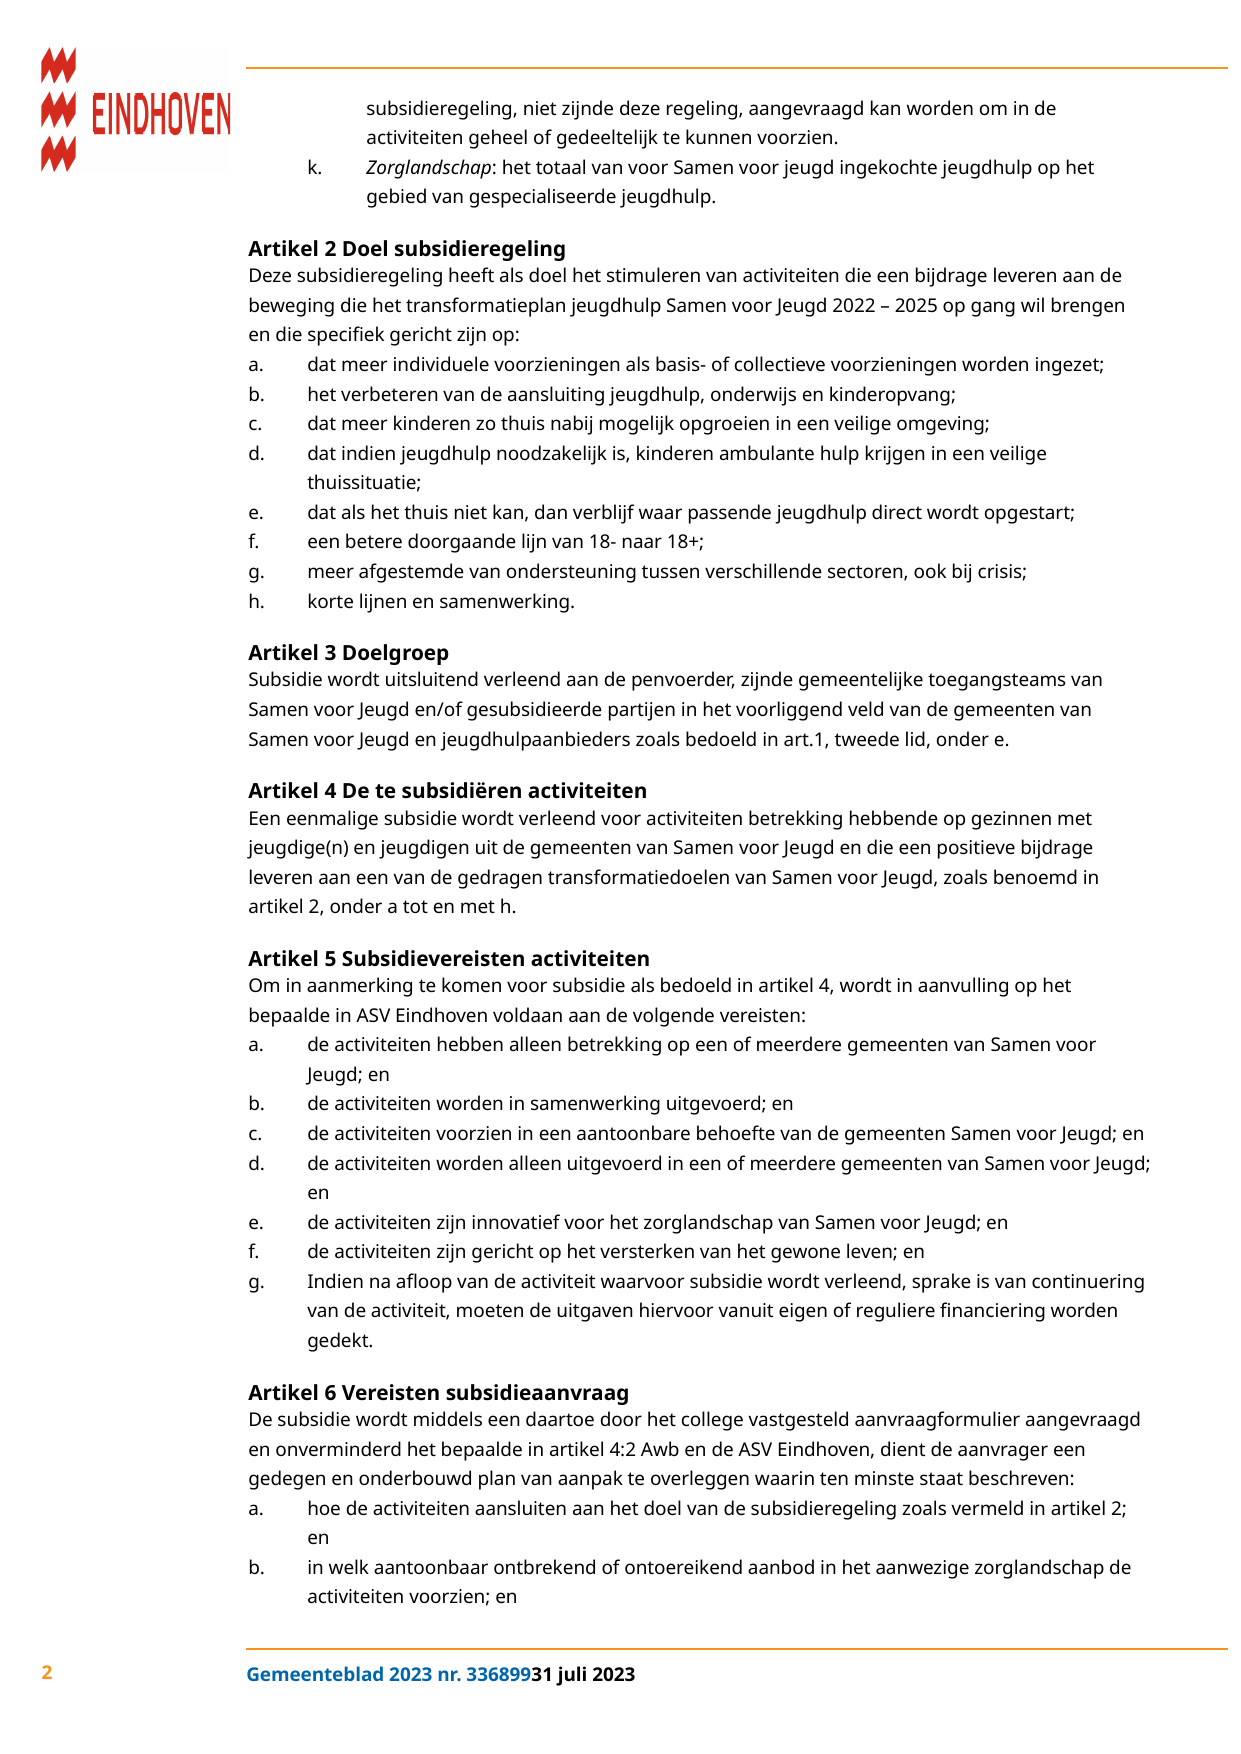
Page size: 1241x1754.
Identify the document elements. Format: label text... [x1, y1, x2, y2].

list dat indien jeugdhulp noodzakelijk is, kinderen ambulante hulp krijgen in een veilige thuissituatie; [248, 440, 1152, 495]
list dat meer kinderen zo thuis nabij mogelijk opgroeien in een veilige omgeving; [248, 410, 1152, 436]
list de activiteiten zijn innovatief voor het zorglandschap van Samen voor Jeugd; en [248, 1209, 1152, 1235]
list Indien na afloop van de activiteit waarvoor subsidie wordt verleend, sprake is van continuering van de activiteit, moeten de uitgaven hiervoor vanuit eigen of reguliere financiering worden gedekt. [248, 1268, 1152, 1353]
list in welk aantoonbaar ontbrekend of ontoereikend aanbod in het aanwezige zorglandschap de activiteiten voorzien; en [248, 1554, 1152, 1609]
text Artikel 6 Vereisten subsidieaanvraag [248, 1378, 1152, 1406]
list hoe de activiteiten aansluiten aan het doel van de subsidieregeling zoals vermeld in artikel 2; en [248, 1495, 1152, 1550]
list korte lijnen en samenwerking. [248, 588, 1152, 613]
text Subsidie wordt uitsluitend verleend aan de penvoerder, zijnde gemeentelijke toegangsteams van Samen voor Jeugd en/of gesubsidieerde partijen in het voorliggend veld van de gemeenten van Samen voor Jeugd en jeugdhulpaanbieders zoals bedoeld in art.1, tweede lid, onder e. [248, 667, 1152, 752]
list Zorglandschap: het totaal van voor Samen voor jeugd ingekochte jeugdhulp op het gebied van gespecialiseerde jeugdhulp. [307, 154, 1152, 209]
list dat meer individuele voorzieningen als basis- of collectieve voorzieningen worden ingezet; [248, 351, 1152, 377]
list de activiteiten worden alleen uitgevoerd in een of meerdere gemeenten van Samen voor Jeugd; en [248, 1150, 1152, 1205]
list de activiteiten hebben alleen betrekking op een of meerdere gemeenten van Samen voor Jeugd; en [248, 1031, 1152, 1087]
text Artikel 3 Doelgroep [248, 638, 1152, 667]
list dat als het thuis niet kan, dan verblijf waar passende jeugdhulp direct wordt opgestart; [248, 499, 1152, 525]
text De subsidie wordt middels een daartoe door het college vastgesteld aanvraagformulier aangevraagd en onverminderd het bepaalde in artikel 4:2 Awb en de ASV Eindhoven, dient de aanvrager een gedegen en onderbouwd plan van aanpak te overleggen waarin ten minste staat beschreven: [248, 1406, 1152, 1491]
text Deze subsidieregeling heeft als doel het stimuleren van activiteiten die een bijdrage leveren aan de beweging die het transformatieplan jeugdhulp Samen voor Jeugd 2022 – 2025 op gang wil brengen en die specifiek gericht zijn op: [248, 262, 1152, 347]
picture [41, 47, 231, 172]
list de activiteiten voorzien in een aantoonbare behoefte van de gemeenten Samen voor Jeugd; en [248, 1120, 1152, 1146]
list meer afgestemde van ondersteuning tussen verschillende sectoren, ook bij crisis; [248, 558, 1152, 584]
list een betere doorgaande lijn van 18- naar 18+; [248, 529, 1152, 554]
text Een eenmalige subsidie wordt verleend voor activiteiten betrekking hebbende op gezinnen met jeugdige(n) en jeugdigen uit de gemeenten van Samen voor Jeugd en die een positieve bijdrage leveren aan een van de gedragen transformatiedoelen van Samen voor Jeugd, zoals benoemd in artikel 2, onder a tot en met h. [248, 805, 1152, 919]
text Artikel 4 De te subsidiëren activiteiten [248, 776, 1152, 805]
list de activiteiten zijn gericht op het versterken van het gewone leven; en [248, 1238, 1152, 1264]
text Artikel 2 Doel subsidieregeling [248, 234, 1152, 262]
text Artikel 5 Subsidievereisten activiteiten [248, 944, 1152, 972]
list subsidieregeling, niet zijnde deze regeling, aangevraagd kan worden om in de activiteiten geheel of gedeeltelijk te kunnen voorzien. [307, 95, 1152, 150]
list de activiteiten worden in samenwerking uitgevoerd; en [248, 1091, 1152, 1116]
list het verbeteren van de aansluiting jeugdhulp, onderwijs en kinderopvang; [248, 381, 1152, 406]
text Om in aanmerking te komen voor subsidie als bedoeld in artikel 4, wordt in aanvulling op het bepaalde in ASV Eindhoven voldaan aan de volgende vereisten: [248, 972, 1152, 1028]
